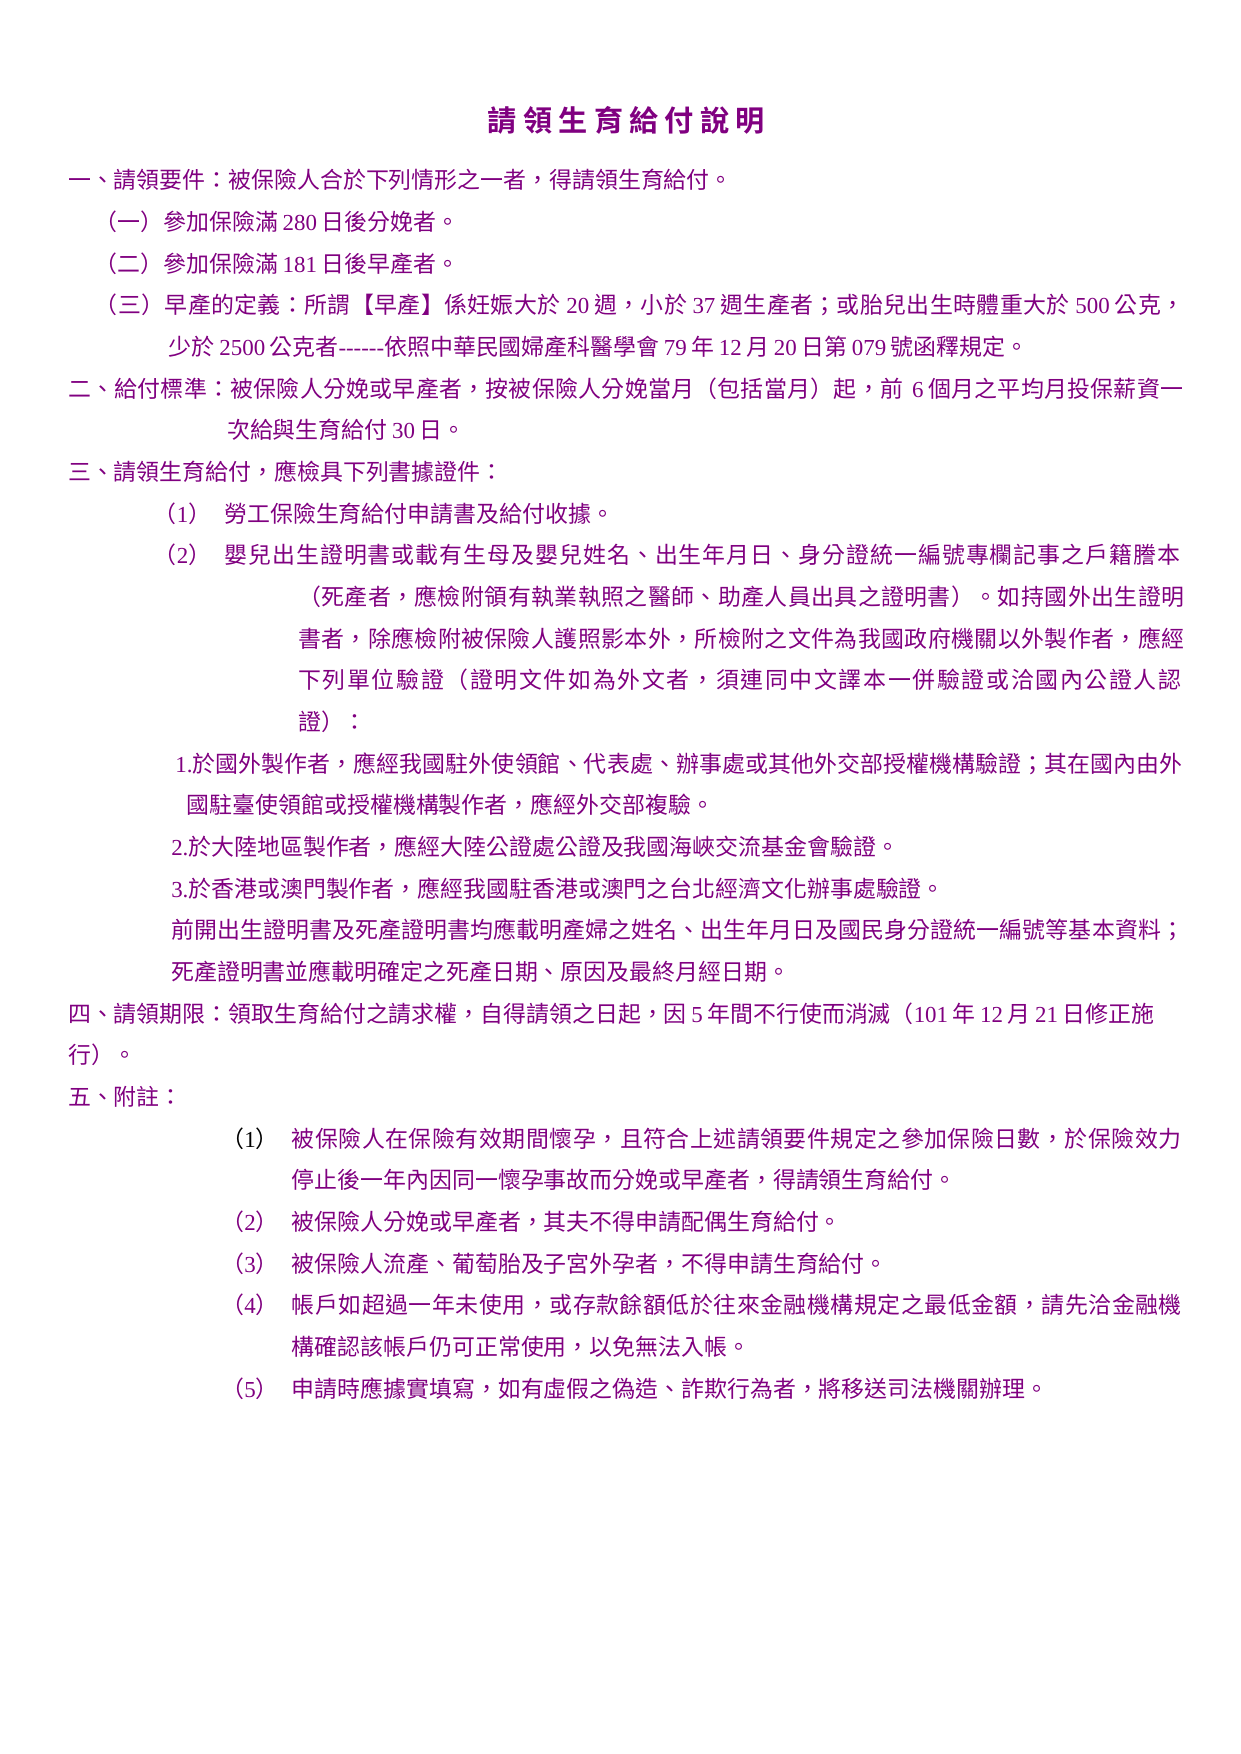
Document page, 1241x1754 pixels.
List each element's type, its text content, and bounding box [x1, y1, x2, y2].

table_header 請領生育給付說明 [65, 85, 1187, 143]
table_cell 一、請領要件：被保險人合於下列情形之一者，得請領生育給付。 （一）參加保險滿280日後分娩者。 （二）參加保險滿181日後早產者。 （三）早產的定義：所謂【早產】係妊娠大於20週，小於37週生產者；或胎兒出生時體重大於500公克，少於2500公克者------依照中華民國婦產科醫學會79年12月20日第079號函釋規定。 二、給付標準：被保險人分娩或早產者，按被保險人分娩當月（包括當月）起，前6個月之平均月投保薪資一次給與生育給付30日。 三、請領生育給付，應檢具下列書據證件： 勞工保險生育給付申請書及給付收據。 嬰兒出生證明書或載有生母及嬰兒姓名、出生年月日、身分證統一編號專欄記事之戶籍謄本（死產者，應檢附領有執業執照之醫師、助產人員出具之證明書）。如持國外出生證明書者，除應檢附被保險人護照影本外，所檢附之文件為我國政府機關以外製作者，應經下列單位驗證（證明文件如為外文者，須連同中文譯本一併驗證或洽國內公證人認證）： 1.於國外製作者，應經我國駐外使領館、代表處、辦事處或其他外交部授權機構驗證；其在國內由外國駐臺使領館或授權機構製作者，應經外交部複驗。 2.於大陸地區製作者，應經大陸公證處公證及我國海峽交流基金會驗證。 3.於香港或澳門製作者，應經我國駐香港或澳門之台北經濟文化辦事處驗證。 前開出生證明書及死產證明書均應載明產婦之姓名、出生年月日及國民身分證統一編號等基本資料；死產證明書並應載明確定之死產日期、原因及最終月經日期。 四、請領期限：領取生育給付之請求權，自得請領之日起，因5年間不行使而消滅（101年12月21日修正施行）。 五、附註： 被保險人在保險有效期間懷孕，且符合上述請領要件規定之參加保險日數，於保險效力停止後一年內因同一懷孕事故而分娩或早產者，得請領生育給付。 被保險人分娩或早產者，其夫不得申請配偶生育給付。 被保險人流產、葡萄胎及子宮外孕者，不得申請生育給付。 帳戶如超過一年未使用，或存款餘額低於往來金融機構規定之最低金額，請先洽金融機構確認該帳戶仍可正常使用，以免無法入帳。 申請時應據實填寫，如有虛假之偽造、詐欺行為者，將移送司法機關辦理。 [65, 143, 1187, 1405]
